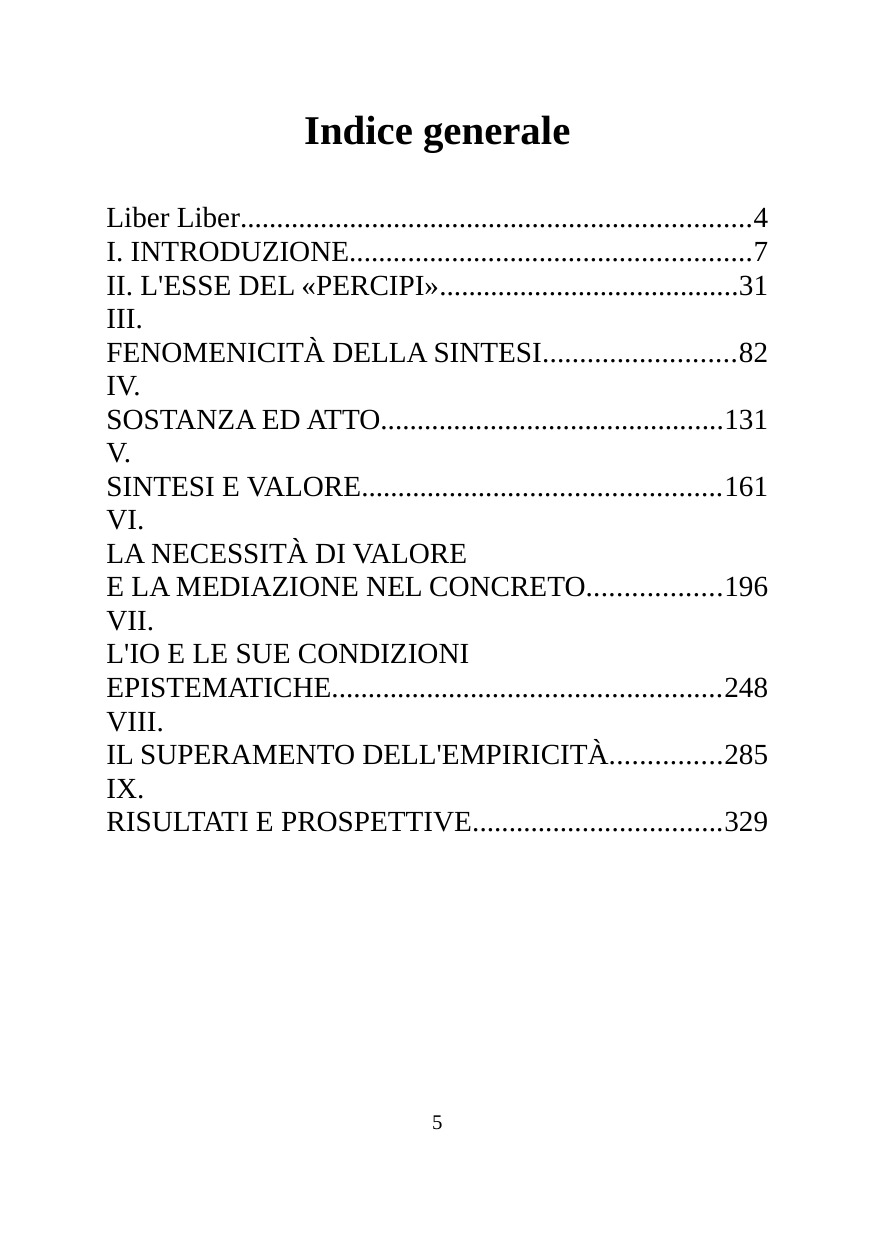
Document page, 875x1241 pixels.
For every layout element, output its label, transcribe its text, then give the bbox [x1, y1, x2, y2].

text II. L'ESSE DEL «PERCIPI» 31 [106, 268, 768, 301]
text IX. RISULTATI E PROSPETTIVE. 329 [106, 771, 768, 838]
text IV. SOSTANZA ED ATTO 131 [106, 368, 768, 435]
text VII. L'IO E LE SUE CONDIZIONI EPISTEMATICHE 248 [106, 603, 768, 704]
text III. FENOMENICITÀ DELLA SINTESI 82 [106, 301, 768, 368]
text VI. LA NECESSITÀ DI VALORE E LA MEDIAZIONE NEL CONCRETO. 196 [106, 502, 768, 603]
text V. SINTESI E VALORE 161 [106, 435, 768, 502]
text I. INTRODUZIONE 7 [106, 234, 768, 268]
text Liber Liber 4 [106, 201, 768, 234]
subtitle Indice generale [106, 106, 768, 153]
text VIII. IL SUPERAMENTO DELL'EMPIRICITÀ. 285 [106, 704, 768, 771]
